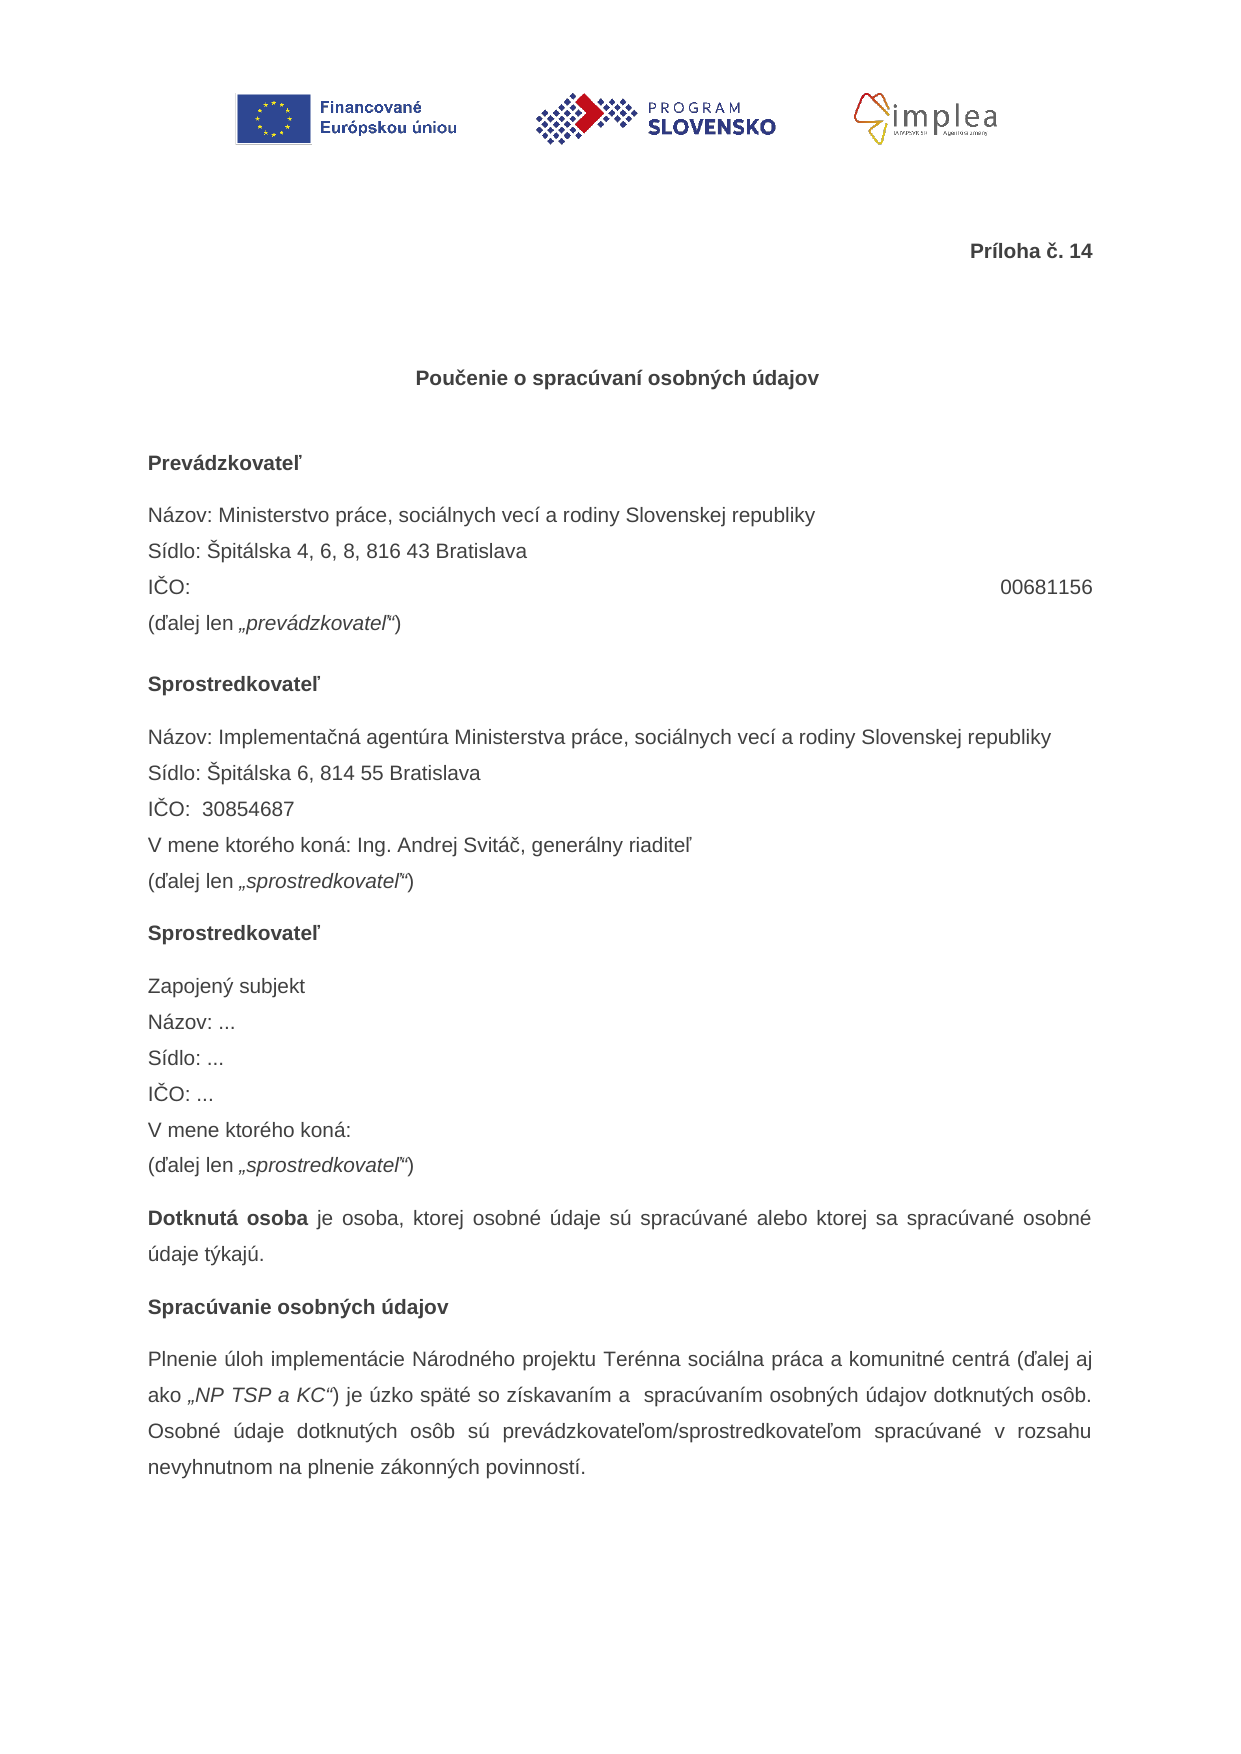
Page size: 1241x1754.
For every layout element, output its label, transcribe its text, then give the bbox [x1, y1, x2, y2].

text Sprostredkovateľ [148, 921, 1093, 945]
text Sprostredkovateľ [148, 672, 1093, 696]
text Príloha č. 14 [148, 115, 1093, 263]
text Sídlo: Špitálska 4, 6, 8, 816 43 Bratislava [148, 539, 1093, 563]
text IČO: 00681156 (ďalej len „prevádzkovateľ“) [148, 575, 1093, 635]
text Plnenie úloh implementácie Národného projektu Terénna sociálna práca a komunitné centrá (ďalej aj ako „NP TSP a KC“) je úzko späté so získavaním a spracúvaním osobných údajov dotknutých osôb. Osobné údaje dotknutých osôb sú prevádzkovateľom/sprostredkovateľom spracúvané v rozsahu nevyhnutnom na plnenie zákonných povinností. [148, 1347, 1093, 1479]
text Sídlo: ... [148, 1046, 1093, 1069]
text Názov: Implementačná agentúra Ministerstva práce, sociálnych vecí a rodiny Slovenskej republiky [148, 725, 1093, 749]
text Názov: Ministerstvo práce, sociálnych vecí a rodiny Slovenskej republiky [148, 503, 1093, 527]
text IČO: 30854687 [148, 797, 1093, 821]
text Spracúvanie osobných údajov [148, 1294, 1093, 1318]
text (ďalej len „sprostredkovateľ“) [148, 868, 1093, 892]
text Zapojený subjekt [148, 974, 1093, 998]
text Dotknutá osoba je osoba, ktorej osobné údaje sú spracúvané alebo ktorej sa spracúvané osobné údaje týkajú. [148, 1206, 1093, 1266]
text IČO: ... [148, 1081, 1093, 1105]
text V mene ktorého koná: [148, 1117, 1093, 1141]
text Názov: ... [148, 1009, 1093, 1033]
text (ďalej len „sprostredkovateľ“) [148, 1153, 1093, 1177]
text Sídlo: Špitálska 6, 814 55 Bratislava [148, 761, 1093, 784]
text Prevádzkovateľ [148, 451, 1093, 475]
text Poučenie o spracúvaní osobných údajov [148, 366, 1093, 390]
text V mene ktorého koná: Ing. Andrej Svitáč, generálny riaditeľ [148, 832, 1093, 856]
